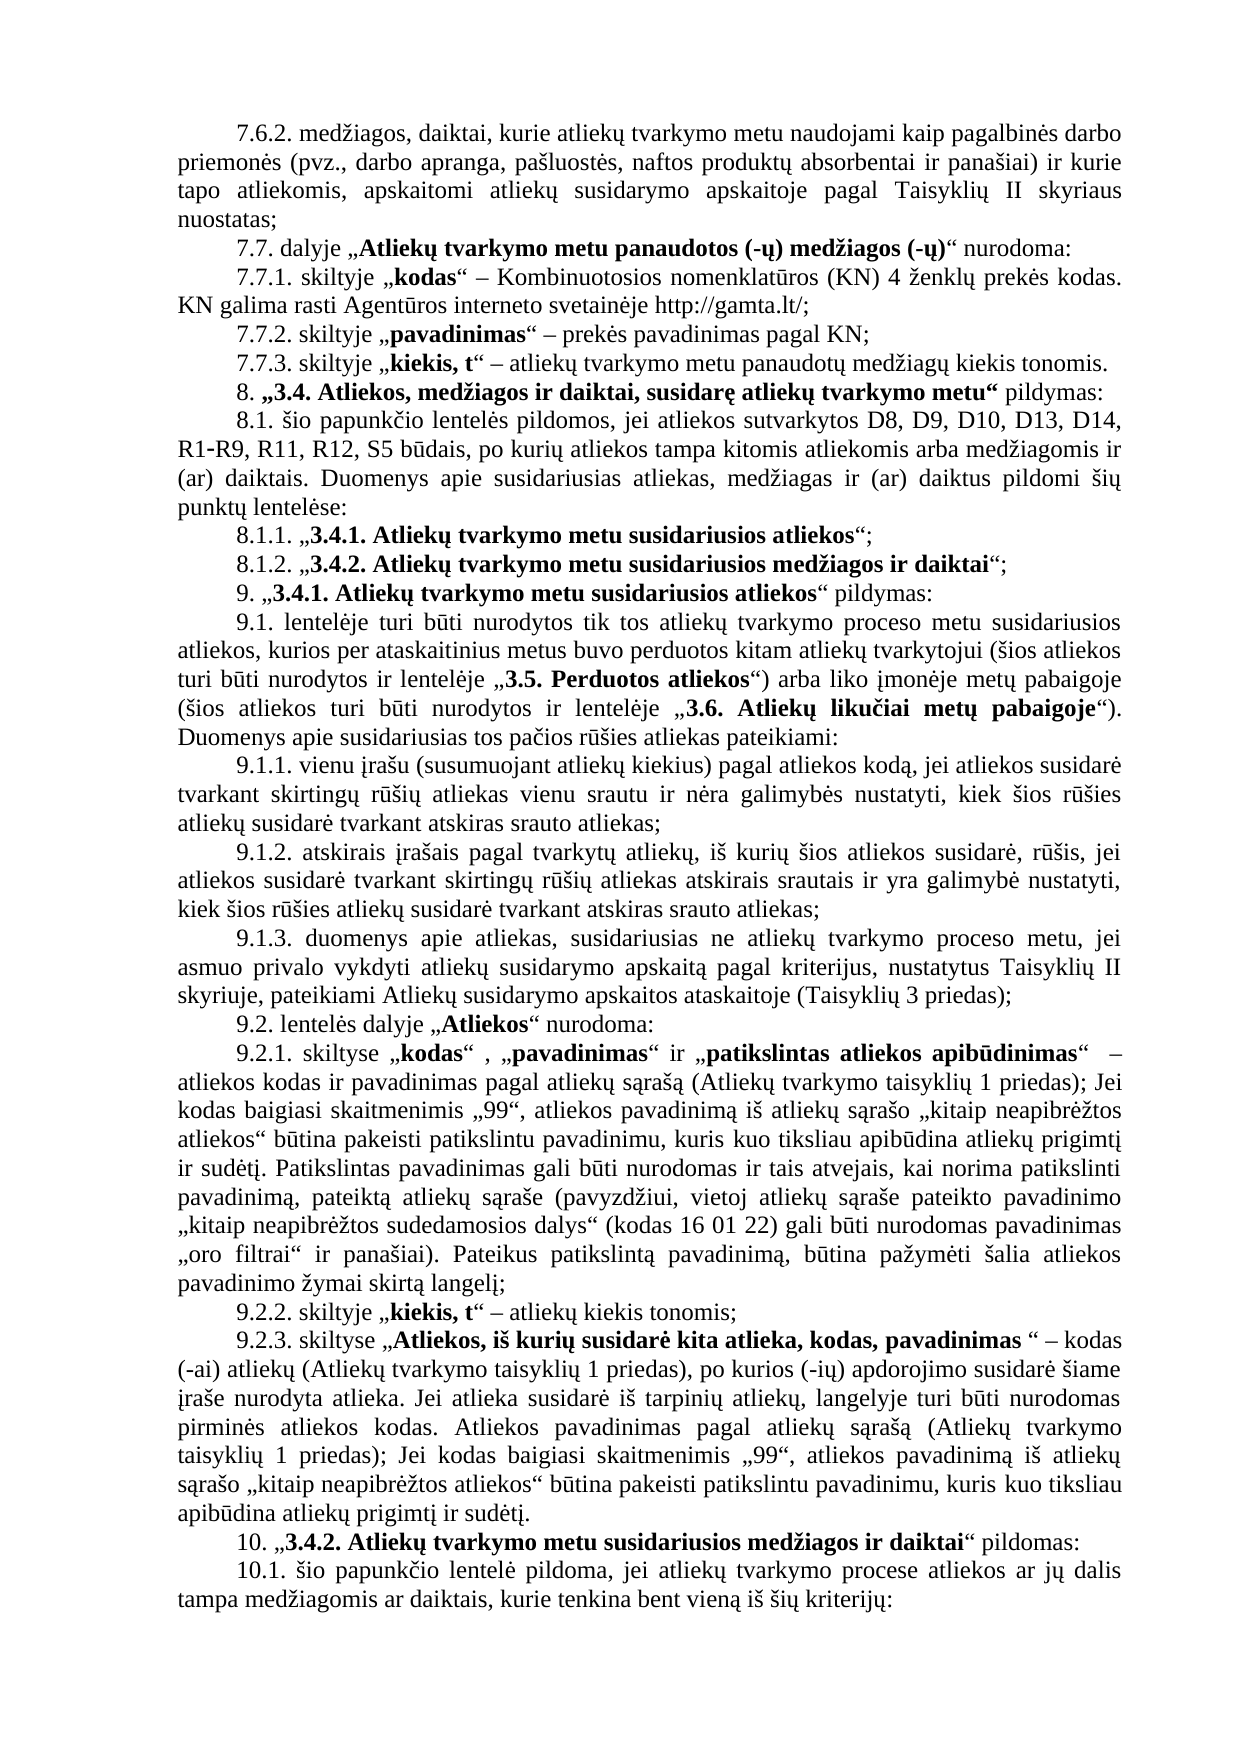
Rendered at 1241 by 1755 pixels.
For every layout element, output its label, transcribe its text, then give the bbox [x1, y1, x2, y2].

text 8.1. šio papunkčio lentelės pildomos, jei atliekos sutvarkytos D8, D9, D10, D13, D14, R1R9, R11, R12, S5 būdais, po kurių atliekos tampa kitomis atliekomis arba medžiagomis ir (ar) daiktais. Duomenys apie susidariusias atliekas, medžiagas ir (ar) daiktus pildomi šių punktų lentelėse: [177, 406, 1122, 521]
text 9.1.1. vienu įrašu (susumuojant atliekų kiekius) pagal atliekos kodą, jei atliekos susidarė tvarkant skirtingų rūšių atliekas vienu srautu ir nėra galimybės nustatyti, kiek šios rūšies atliekų susidarė tvarkant atskiras srauto atliekas; [177, 751, 1122, 837]
text 9.2. lentelės dalyje „Atliekos“ nurodoma: [177, 1009, 1122, 1038]
text 9.2.3. skiltyse „Atliekos, iš kurių susidarė kita atlieka, kodas, pavadinimas “ – kodas (-ai) atliekų (Atliekų tvarkymo taisyklių 1 priedas), po kurios (-ių) apdorojimo susidarė šiame įraše nurodyta atlieka. Jei atlieka susidarė iš tarpinių atliekų, langelyje turi būti nurodomas pirminės atliekos kodas. Atliekos pavadinimas pagal atliekų sąrašą (Atliekų tvarkymo taisyklių 1 priedas); Jei kodas baigiasi skaitmenimis „99“, atliekos pavadinimą iš atliekų sąrašo „kitaip neapibrėžtos atliekos“ būtina pakeisti patikslintu pavadinimu, kuris kuo tiksliau apibūdina atliekų prigimtį ir sudėtį. [177, 1326, 1122, 1527]
text 7.6.2. medžiagos, daiktai, kurie atliekų tvarkymo metu naudojami kaip pagalbinės darbo priemonės (pvz., darbo apranga, pašluostės, naftos produktų absorbentai ir panašiai) ir kurie tapo atliekomis, apskaitomi atliekų susidarymo apskaitoje pagal Taisyklių II skyriaus nuostatas; [177, 118, 1122, 233]
text 8. „3.4. Atliekos, medžiagos ir daiktai, susidarę atliekų tvarkymo metu“ pildymas: [177, 377, 1122, 406]
text 7.7.3. skiltyje „kiekis, t“ – atliekų tvarkymo metu panaudotų medžiagų kiekis tonomis. [177, 348, 1122, 377]
text 7.7.2. skiltyje „pavadinimas“ – prekės pavadinimas pagal KN; [177, 319, 1122, 348]
text 10.1. šio papunkčio lentelė pildoma, jei atliekų tvarkymo procese atliekos ar jų dalis tampa medžiagomis ar daiktais, kurie tenkina bent vieną iš šių kriterijų: [177, 1556, 1122, 1613]
text 10. „3.4.2. Atliekų tvarkymo metu susidariusios medžiagos ir daiktai“ pildomas: [177, 1527, 1122, 1556]
text 9.2.2. skiltyje „kiekis, t“ – atliekų kiekis tonomis; [177, 1297, 1122, 1326]
text 7.7. dalyje „Atliekų tvarkymo metu panaudotos (-ų) medžiagos (-ų)“ nurodoma: [177, 233, 1122, 262]
text 8.1.2. „3.4.2. Atliekų tvarkymo metu susidariusios medžiagos ir daiktai“; [177, 549, 1122, 578]
text 9.1.2. atskirais įrašais pagal tvarkytų atliekų, iš kurių šios atliekos susidarė, rūšis, jei atliekos susidarė tvarkant skirtingų rūšių atliekas atskirais srautais ir yra galimybė nustatyti, kiek šios rūšies atliekų susidarė tvarkant atskiras srauto atliekas; [177, 837, 1122, 923]
text 7.7.1. skiltyje „kodas“ – Kombinuotosios nomenklatūros (KN) 4 ženklų prekės kodas. KN galima rasti Agentūros interneto svetainėje http://gamta.lt/; [177, 262, 1122, 319]
text 9.1. lentelėje turi būti nurodytos tik tos atliekų tvarkymo proceso metu susidariusios atliekos, kurios per ataskaitinius metus buvo perduotos kitam atliekų tvarkytojui (šios atliekos turi būti nurodytos ir lentelėje „3.5. Perduotos atliekos“) arba liko įmonėje metų pabaigoje (šios atliekos turi būti nurodytos ir lentelėje „3.6. Atliekų likučiai metų pabaigoje“). Duomenys apie susidariusias tos pačios rūšies atliekas pateikiami: [177, 607, 1122, 751]
text 8.1.1. „3.4.1. Atliekų tvarkymo metu susidariusios atliekos“; [177, 521, 1122, 549]
text 9. „3.4.1. Atliekų tvarkymo metu susidariusios atliekos“ pildymas: [177, 578, 1122, 607]
text 9.1.3. duomenys apie atliekas, susidariusias ne atliekų tvarkymo proceso metu, jei asmuo privalo vykdyti atliekų susidarymo apskaitą pagal kriterijus, nustatytus Taisyklių II skyriuje, pateikiami Atliekų susidarymo apskaitos ataskaitoje (Taisyklių 3 priedas); [177, 923, 1122, 1009]
text 9.2.1. skiltyse „kodas“ , „pavadinimas“ ir „patikslintas atliekos apibūdinimas“ – atliekos kodas ir pavadinimas pagal atliekų sąrašą (Atliekų tvarkymo taisyklių 1 priedas); Jei kodas baigiasi skaitmenimis „99“, atliekos pavadinimą iš atliekų sąrašo „kitaip neapibrėžtos atliekos“ būtina pakeisti patikslintu pavadinimu, kuris kuo tiksliau apibūdina atliekų prigimtį ir sudėtį. Patikslintas pavadinimas gali būti nurodomas ir tais atvejais, kai norima patikslinti pavadinimą, pateiktą atliekų sąraše (pavyzdžiui, vietoj atliekų sąraše pateikto pavadinimo „kitaip neapibrėžtos sudedamosios dalys“ (kodas 16 01 22) gali būti nurodomas pavadinimas „oro filtrai“ ir panašiai). Pateikus patikslintą pavadinimą, būtina pažymėti šalia atliekos pavadinimo žymai skirtą langelį; [177, 1038, 1122, 1297]
